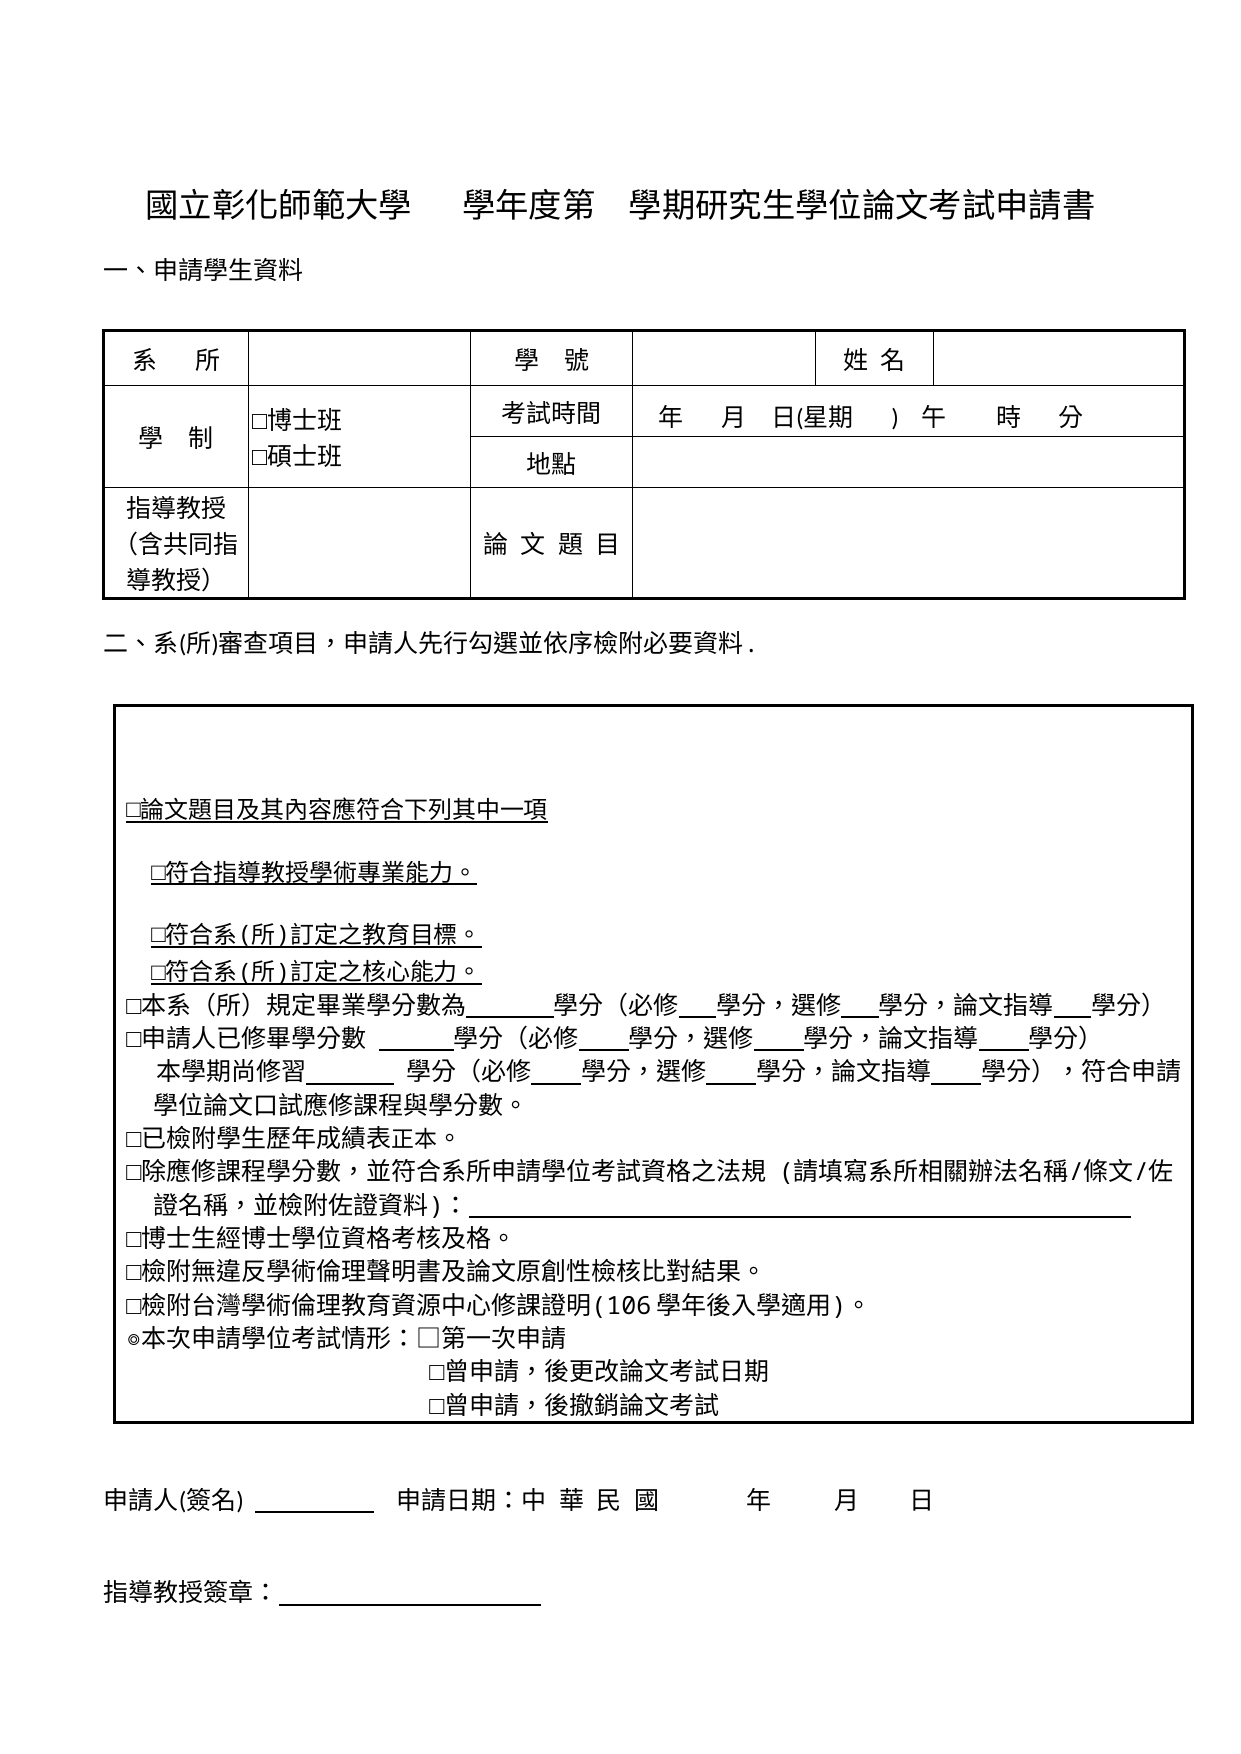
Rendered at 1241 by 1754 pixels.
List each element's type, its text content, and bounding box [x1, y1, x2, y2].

table_cell 年 月 日(星期 ) 午 時 分 [633, 386, 1183, 436]
table_cell 考試時間 [471, 386, 632, 436]
table_cell 論 文 題 目 [471, 488, 632, 597]
text 二、系(所)審查項目，申請人先行勾選並依序檢附必要資料. [103, 619, 1137, 661]
text 指導教授簽章： [103, 1573, 1137, 1609]
table_header [249, 332, 470, 385]
table_cell 地點 [471, 437, 632, 487]
text 國立彰化師範大學 學年度第 學期研究生學位論文考試申請書 [103, 179, 1137, 227]
table_header 學 號 [471, 332, 632, 385]
text 申請人(簽名) 申請日期：中 華 民 國 年 月 日 [103, 1480, 1137, 1516]
table_cell 學 制 [105, 386, 248, 487]
text 一、申請學生資料 [103, 246, 1137, 288]
table_cell [633, 437, 1183, 487]
table_cell [633, 488, 1183, 597]
table_cell 指導教授 （含共同指導教授） [105, 488, 248, 597]
table_header 系 所 [105, 332, 248, 385]
table_header [934, 332, 1183, 385]
table_cell [249, 488, 470, 597]
table_header 姓 名 [816, 332, 933, 385]
table_header [633, 332, 815, 385]
table_header □論文題目及其內容應符合下列其中一項 □符合指導教授學術專業能力。 □符合系(所)訂定之教育目標。 □符合系(所)訂定之核心能力。 □本系（所）規定畢業學分數為 學分（必修 學分，選修 學分，論文指導 學分） □申請人已修畢學分數 學分（必修 學分，選修 學分，論文指導 學分） 本學期尚修習 學分（必修 學分，選修 學分，論文指導 學分），符合申請學位論文口試應修課程與學分數。 □已檢附學生歷年成績表正本。 □除應修課程學分數，並符合系所申請學位考試資格之法規 (請填寫系所相關辦法名稱/條文/佐證名稱，並檢附佐證資料)： □博士生經博士學位資格考核及格。 □檢附無違反學術倫理聲明書及論文原創性檢核比對結果。 □檢附台灣學術倫理教育資源中心修課證明(106學年後入學適用)。 ◎本次申請學位考試情形：□第一次申請 □曾申請，後更改論文考試日期 □曾申請，後撤銷論文考試 [116, 707, 1191, 1421]
table_cell □博士班 □碩士班 [249, 386, 470, 487]
